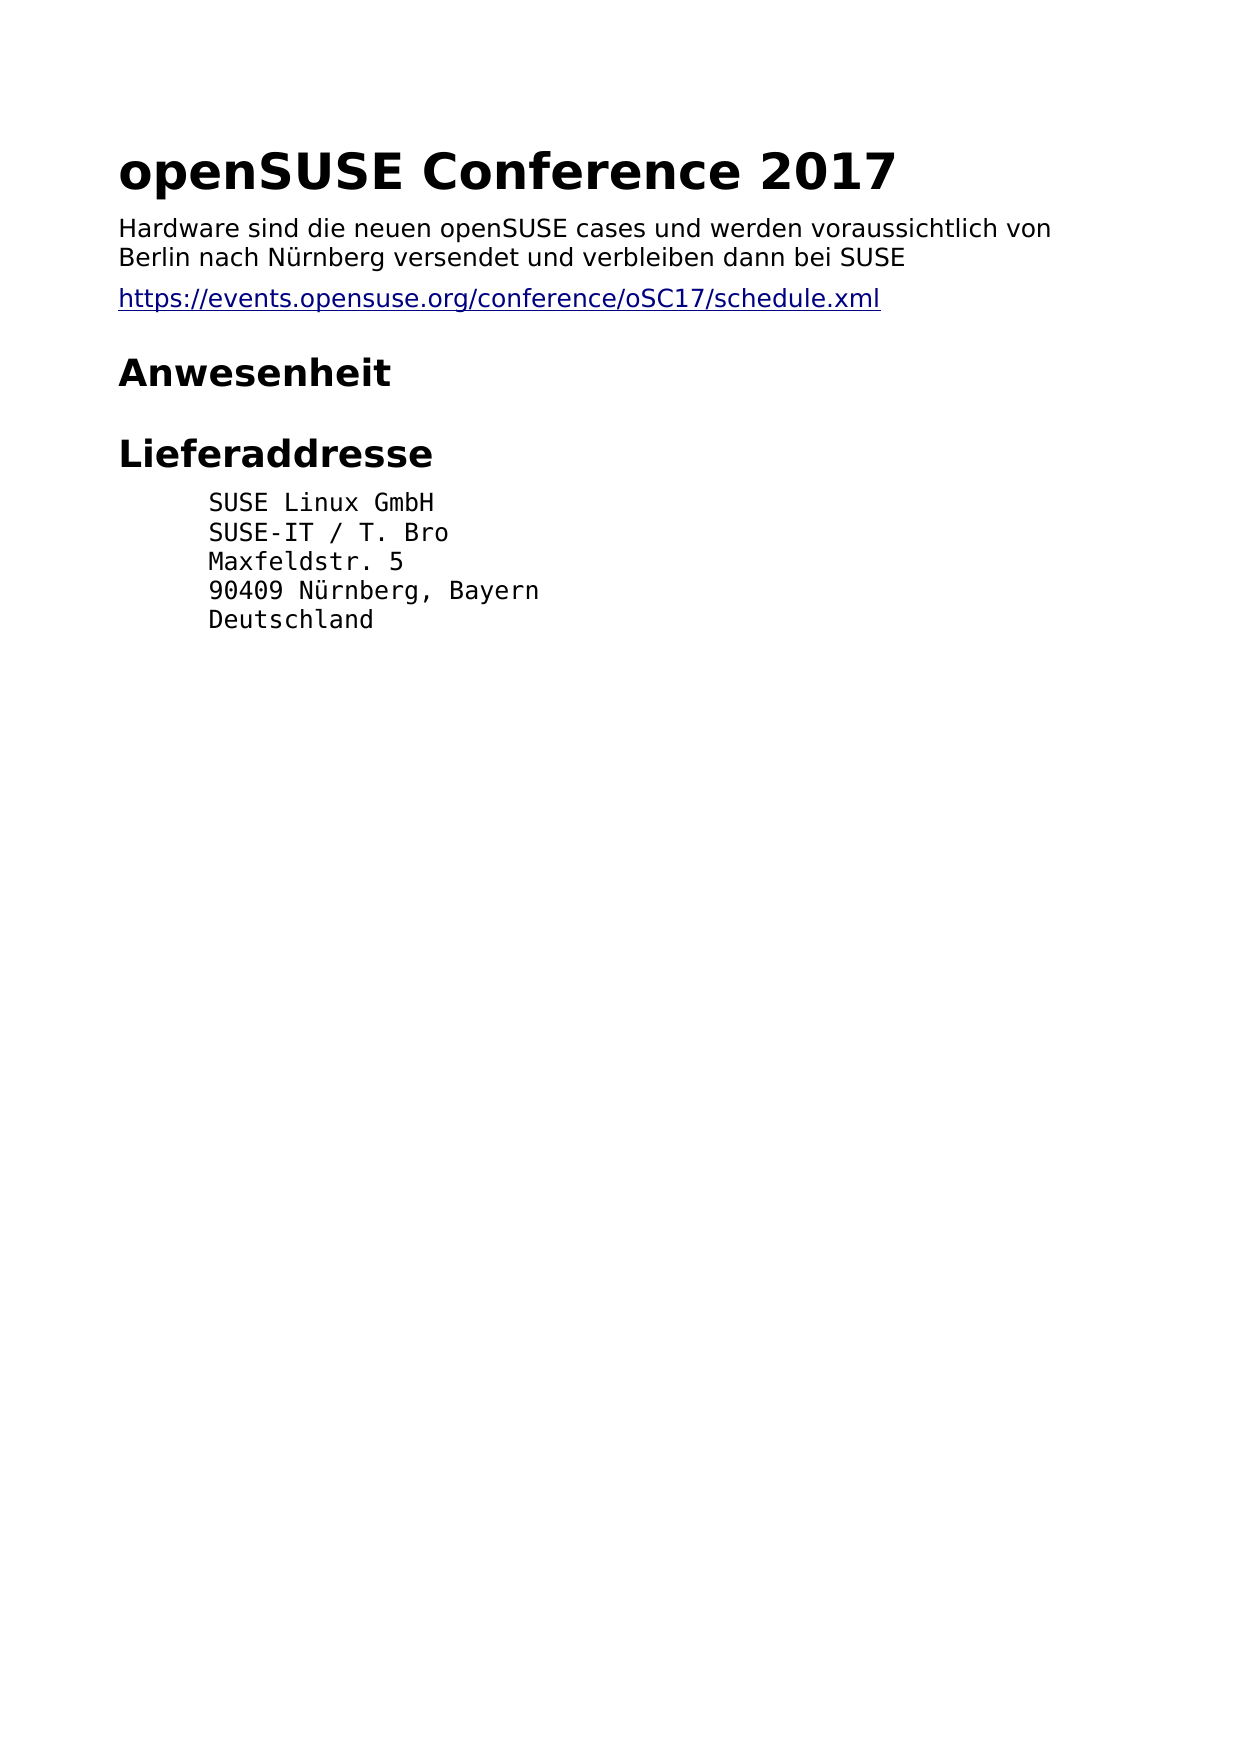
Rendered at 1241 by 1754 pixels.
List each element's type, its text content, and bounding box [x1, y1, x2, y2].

subtitle Anwesenheit [118, 351, 1122, 395]
subtitle Lieferaddresse [118, 432, 1122, 476]
text SUSE Linux GmbH SUSE-IT / T. Bro Maxfeldstr. 5 90409 Nürnberg, Bayern Deutschland [118, 489, 1122, 634]
text https://events.opensuse.org/conference/oSC17/schedule.xml [118, 285, 1122, 314]
subtitle openSUSE Conference 2017 [118, 143, 1122, 201]
text Hardware sind die neuen openSUSE cases und werden voraussichtlich von Berlin nach Nürnberg versendet und verbleiben dann bei SUSE [118, 214, 1122, 272]
